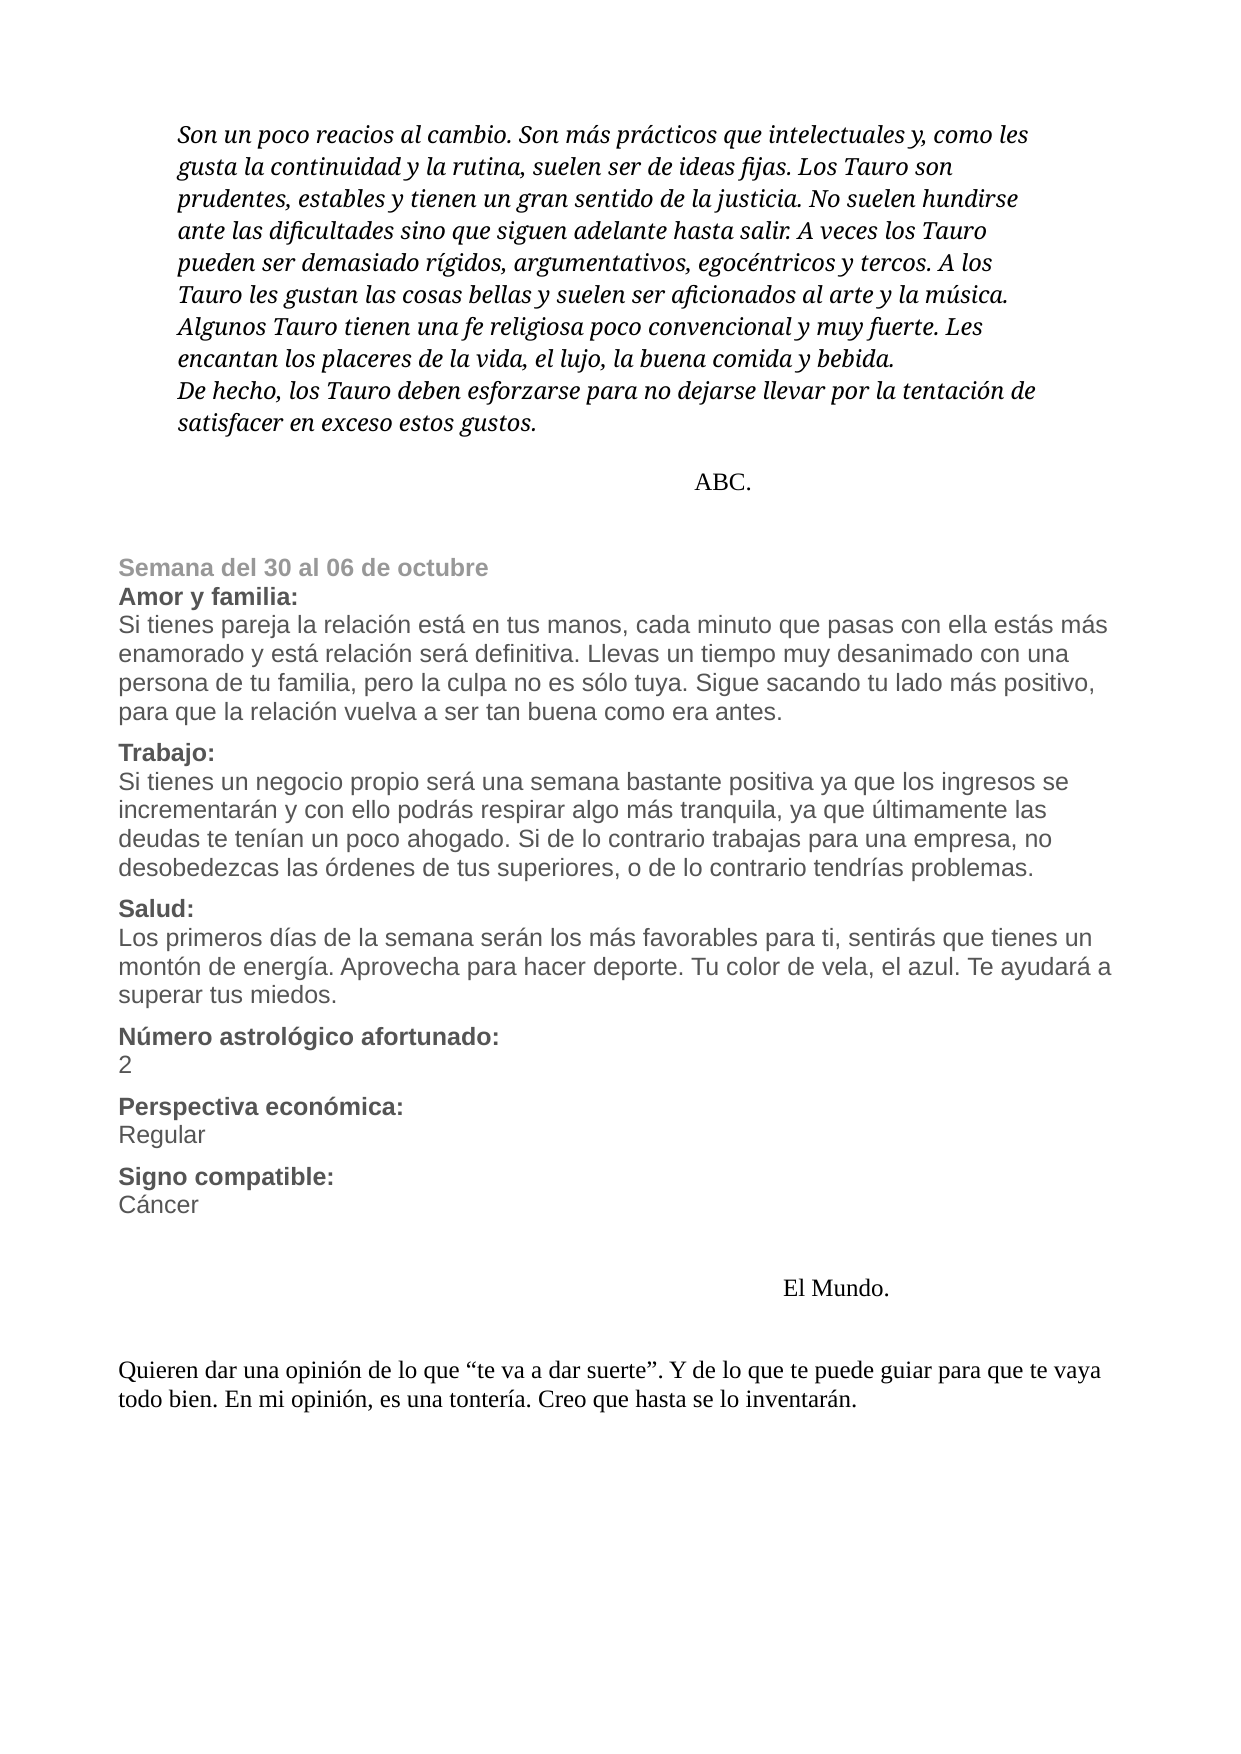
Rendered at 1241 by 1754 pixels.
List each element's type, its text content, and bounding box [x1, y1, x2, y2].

text El Mundo. [118, 1273, 1122, 1302]
subtitle Signo compatible: [118, 1162, 1122, 1190]
text Si tienes pareja la relación está en tus manos, cada minuto que pasas con ella estás más enamorado y está relación será definitiva. Llevas un tiempo muy desanimado con una persona de tu familia, pero la culpa no es sólo tuya. Sigue sacando tu lado más positivo, para que la relación vuelva a ser tan buena como era antes. [118, 610, 1122, 725]
text Regular [118, 1120, 1122, 1149]
text ABC. [177, 467, 1063, 495]
text Cáncer [118, 1190, 1122, 1219]
subtitle Perspectiva económica: [118, 1092, 1122, 1120]
text Los primeros días de la semana serán los más favorables para ti, sentirás que tienes un montón de energía. Aprovecha para hacer deporte. Tu color de vela, el azul. Te ayudará a superar tus miedos. [118, 923, 1122, 1009]
subtitle Trabajo: [118, 738, 1122, 767]
text 2 [118, 1050, 1122, 1079]
text Son un poco reacios al cambio. Son más prácticos que intelectuales y, como les gusta la continuidad y la rutina, suelen ser de ideas fijas. Los Tauro son prudentes, estables y tienen un gran sentido de la justicia. No suelen hundirse ante las dificultades sino que siguen adelante hasta salir. A veces los Tauro pueden ser demasiado rígidos, argumentativos, egocéntricos y tercos. A los Tauro les gustan las cosas bellas y suelen ser aficionados al arte y la música. Algunos Tauro tienen una fe religiosa poco convencional y muy fuerte. Les encantan los placeres de la vida, el lujo, la buena comida y bebida. De hecho, los Tauro deben esforzarse para no dejarse llevar por la tentación de satisfacer en exceso estos gustos. [177, 118, 1063, 438]
subtitle Semana del 30 al 06 de octubre [118, 553, 1122, 582]
text Quieren dar una opinión de lo que “te va a dar suerte”. Y de lo que te puede guiar para que te vaya todo bien. En mi opinión, es una tontería. Creo que hasta se lo inventarán. [118, 1356, 1122, 1413]
subtitle Número astrológico afortunado: [118, 1022, 1122, 1050]
subtitle Salud: [118, 894, 1122, 923]
text Si tienes un negocio propio será una semana bastante positiva ya que los ingresos se incrementarán y con ello podrás respirar algo más tranquila, ya que últimamente las deudas te tenían un poco ahogado. Si de lo contrario trabajas para una empresa, no desobedezcas las órdenes de tus superiores, o de lo contrario tendrías problemas. [118, 767, 1122, 882]
subtitle Amor y familia: [118, 582, 1122, 610]
